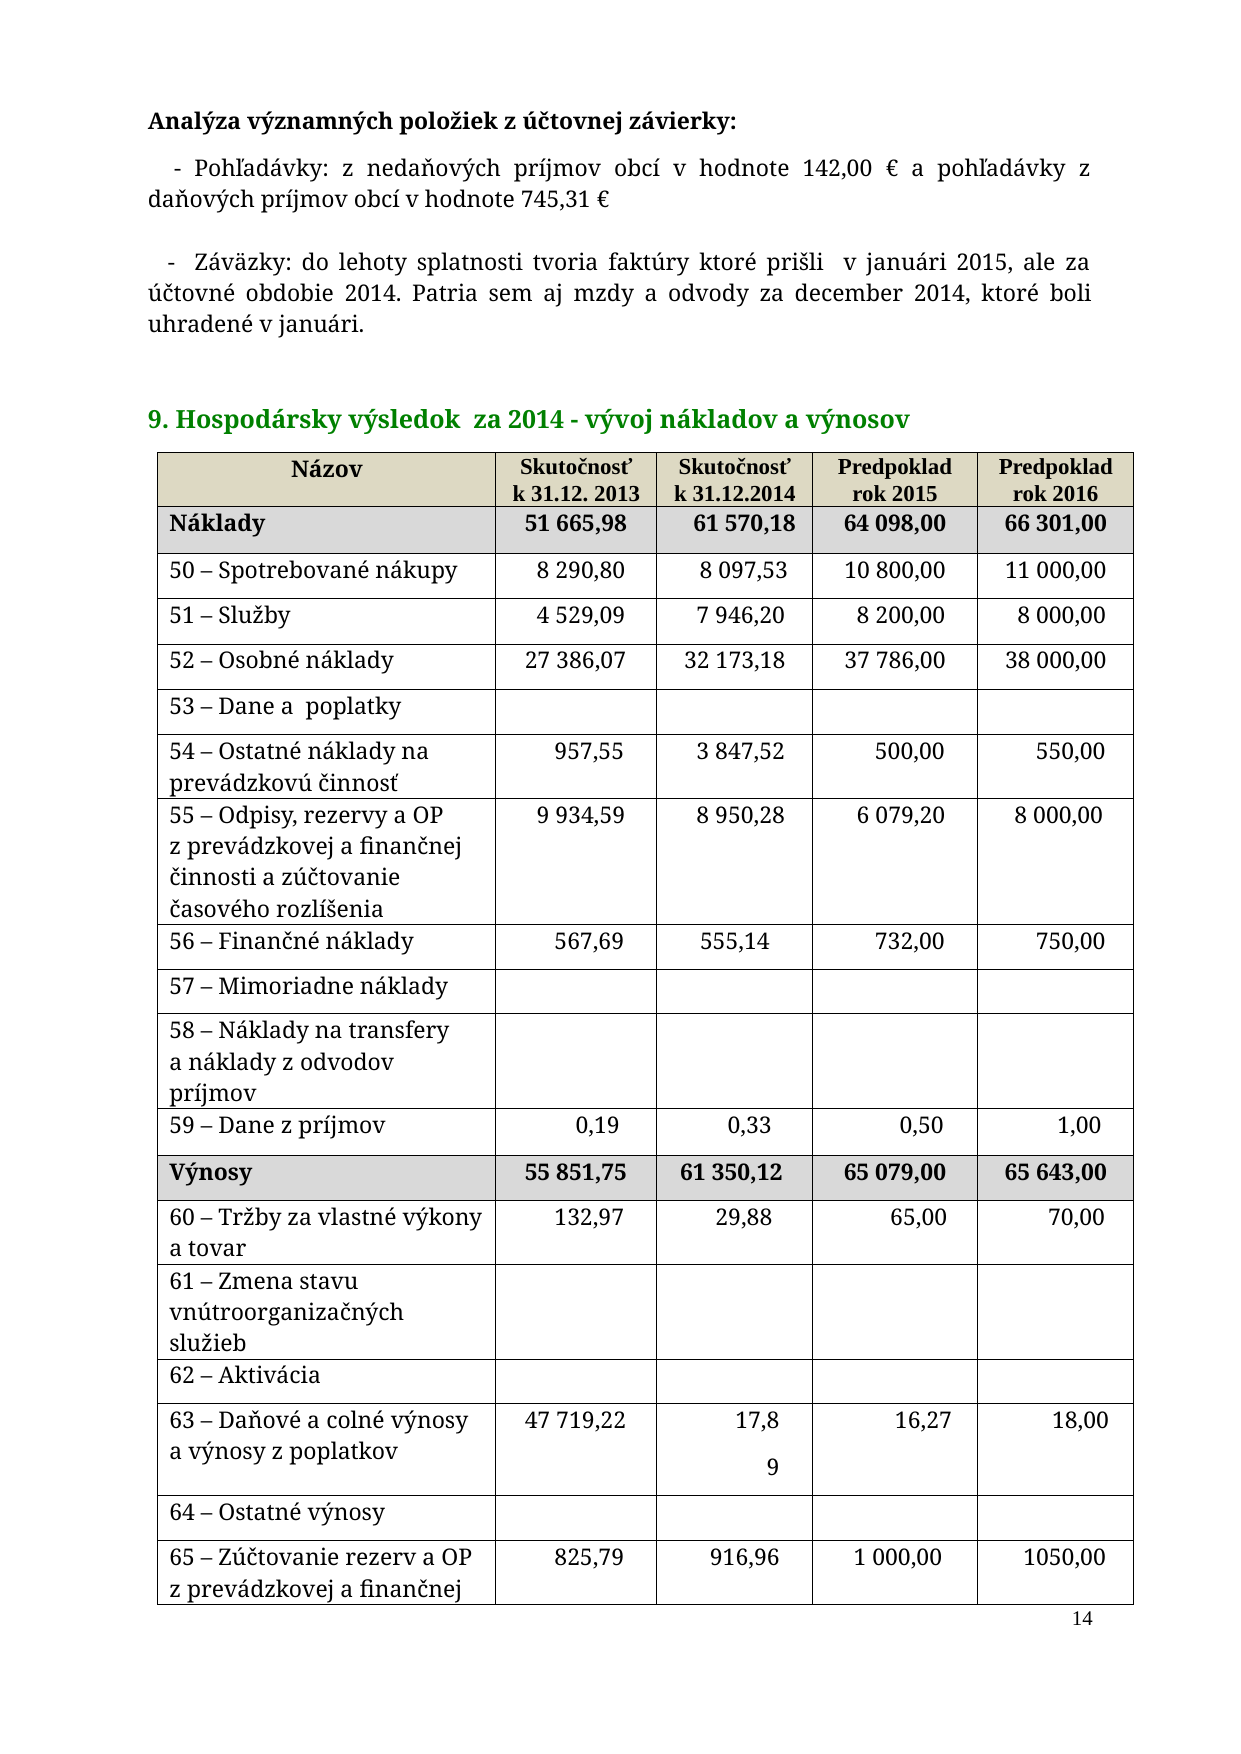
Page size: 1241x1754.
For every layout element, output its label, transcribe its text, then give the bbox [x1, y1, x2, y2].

table_cell 1 000,00 [813, 1541, 977, 1604]
table_cell 0 [1134, 1403, 1240, 1495]
table_cell [1134, 798, 1240, 924]
table_cell [496, 1496, 656, 1540]
table_header Skutočnosť k 31.12.2014 [657, 453, 812, 506]
table_cell 555,14 [657, 925, 812, 969]
table_cell 55 851,75 [496, 1156, 656, 1200]
table_cell [813, 1360, 977, 1402]
table_cell 732,00 [813, 925, 977, 969]
table_cell [496, 1014, 656, 1108]
table_cell [813, 1014, 977, 1108]
table_cell 65 643,00 [978, 1156, 1133, 1200]
table_cell 60 – Tržby za vlastné výkony a tovar [158, 1201, 495, 1264]
table_header Názov [158, 453, 495, 506]
table_cell [1134, 1495, 1240, 1540]
table_cell 11 000,00 [978, 554, 1133, 598]
table_cell 64 – Ostatné výnosy [158, 1496, 495, 1540]
table_cell 27 386,07 [496, 645, 656, 689]
table_cell 4 529,09 [496, 599, 656, 643]
table_cell [496, 1360, 656, 1402]
table_cell [1134, 689, 1240, 734]
table_header [1134, 452, 1240, 506]
table_cell 0,33 [657, 1109, 812, 1155]
table_cell 53 – Dane a poplatky [158, 690, 495, 734]
table_cell Náklady [158, 507, 495, 553]
table_cell [978, 1496, 1133, 1540]
table_cell [978, 690, 1133, 734]
table_cell 32 173,18 [657, 645, 812, 689]
table_cell 64 098,00 [813, 507, 977, 553]
table_cell Výnosy [158, 1156, 495, 1200]
table_cell [978, 1360, 1133, 1402]
table_cell [1134, 1200, 1240, 1264]
table_cell 54 – Ostatné náklady na prevádzkovú činnosť [158, 735, 495, 798]
table_cell [1134, 553, 1240, 598]
table_cell [496, 690, 656, 734]
table_cell [813, 690, 977, 734]
table_cell [1134, 924, 1240, 969]
table_cell 51 – Služby [158, 599, 495, 643]
table_cell 957,55 [496, 735, 656, 798]
text 9. Hospodársky výsledok za 2014 - vývoj nákladov a výnosov [148, 401, 1092, 435]
table_cell 8 200,00 [813, 599, 977, 643]
table_cell [813, 1496, 977, 1540]
table_cell 51 665,98 [496, 507, 656, 553]
table_cell [1134, 734, 1240, 798]
table_cell 567,69 [496, 925, 656, 969]
table_cell 3 847,52 [657, 735, 812, 798]
table_cell [496, 1265, 656, 1358]
table_cell [496, 970, 656, 1013]
table_cell [978, 1265, 1133, 1358]
table_cell 52 – Osobné náklady [158, 645, 495, 689]
table_cell 65 079,00 [813, 1156, 977, 1200]
table_cell 66 301,00 [978, 507, 1133, 553]
table_cell 65 – Zúčtovanie rezerv a OP z prevádzkovej a finančnej [158, 1541, 495, 1604]
table_cell 8 097,53 [657, 554, 812, 598]
table_cell 59 – Dane z príjmov [158, 1109, 495, 1155]
table_cell [1134, 969, 1240, 1013]
table_cell 8 290,80 [496, 554, 656, 598]
table_cell [1134, 1264, 1240, 1358]
table_cell 56 – Finančné náklady [158, 925, 495, 969]
table_cell 916,96 [657, 1541, 812, 1604]
table_cell 0,19 [496, 1109, 656, 1155]
table_cell [1134, 1013, 1240, 1108]
table_cell 61 350,12 [657, 1156, 812, 1200]
table_cell 1050,00 [978, 1541, 1133, 1604]
table_cell 550,00 [978, 735, 1133, 798]
table_cell 61 – Zmena stavu vnútroorganizačných služieb [158, 1265, 495, 1358]
table_cell 62 – Aktivácia [158, 1360, 495, 1402]
table_cell 65,00 [813, 1201, 977, 1264]
table_cell 500,00 [813, 735, 977, 798]
text Analýza významných položiek z účtovnej závierky: [148, 105, 1092, 136]
table_cell 58 – Náklady na transfery a náklady z odvodov príjmov [158, 1014, 495, 1108]
table_cell 61 570,18 [657, 507, 812, 553]
table_header Predpoklad rok 2015 [813, 453, 977, 506]
table_cell [1134, 1155, 1240, 1200]
table_cell 132,97 [496, 1201, 656, 1264]
table_cell [657, 1360, 812, 1402]
table_cell 37 786,00 [813, 645, 977, 689]
table_cell [1134, 598, 1240, 643]
table_cell 47 719,22 [496, 1404, 656, 1495]
table_cell [813, 970, 977, 1013]
table_cell [657, 970, 812, 1013]
table_cell 17,89 [657, 1404, 812, 1495]
table_cell 8 000,00 [978, 799, 1133, 924]
table_cell 0,50 [813, 1109, 977, 1155]
table_cell [1134, 1359, 1240, 1402]
table_cell [657, 690, 812, 734]
table_cell [978, 970, 1133, 1013]
table_cell 8 950,28 [657, 799, 812, 924]
table_cell 29,88 [657, 1201, 812, 1264]
table_cell 8 000,00 [978, 599, 1133, 643]
table_cell 825,79 [496, 1541, 656, 1604]
table_cell [657, 1496, 812, 1540]
text - Záväzky: do lehoty splatnosti tvoria faktúry ktoré prišli v januári 2015, ale za účtovné obdobie 2014. Patria sem aj mzdy a odvody za december 2014, ktoré boli uhradené v januári. [148, 246, 1092, 339]
table_cell [1134, 644, 1240, 689]
table_cell 1,00 [978, 1109, 1133, 1155]
table_cell [978, 1014, 1133, 1108]
table_cell 9 934,59 [496, 799, 656, 924]
table_cell 6 079,20 [813, 799, 977, 924]
table_cell [813, 1265, 977, 1358]
table_cell [657, 1014, 812, 1108]
table_cell 18,00 [978, 1404, 1133, 1495]
table_cell [1134, 506, 1240, 553]
table_cell 10 800,00 [813, 554, 977, 598]
table_cell 57 – Mimoriadne náklady [158, 970, 495, 1013]
table_cell 50 – Spotrebované nákupy [158, 554, 495, 598]
table_header Skutočnosť k 31.12. 2013 [496, 453, 656, 506]
table_cell 55 – Odpisy, rezervy a OP z prevádzkovej a finančnej činnosti a zúčtovanie časového rozlíšenia [158, 799, 495, 924]
table_cell [657, 1265, 812, 1358]
table_cell 70,00 [978, 1201, 1133, 1264]
text - Pohľadávky: z nedaňových príjmov obcí v hodnote 142,00 € a pohľadávky z daňových príjmov obcí v hodnote 745,31 € [148, 152, 1092, 214]
table_cell 750,00 [978, 925, 1133, 969]
table_cell 7 946,20 [657, 599, 812, 643]
table_cell 38 000,00 [978, 645, 1133, 689]
table_cell 16,27 [813, 1404, 977, 1495]
table_cell [1134, 1108, 1240, 1155]
table_header Predpoklad rok 2016 [978, 453, 1133, 506]
table_cell 63 – Daňové a colné výnosy a výnosy z poplatkov [158, 1404, 495, 1495]
table_cell [1134, 1540, 1240, 1604]
